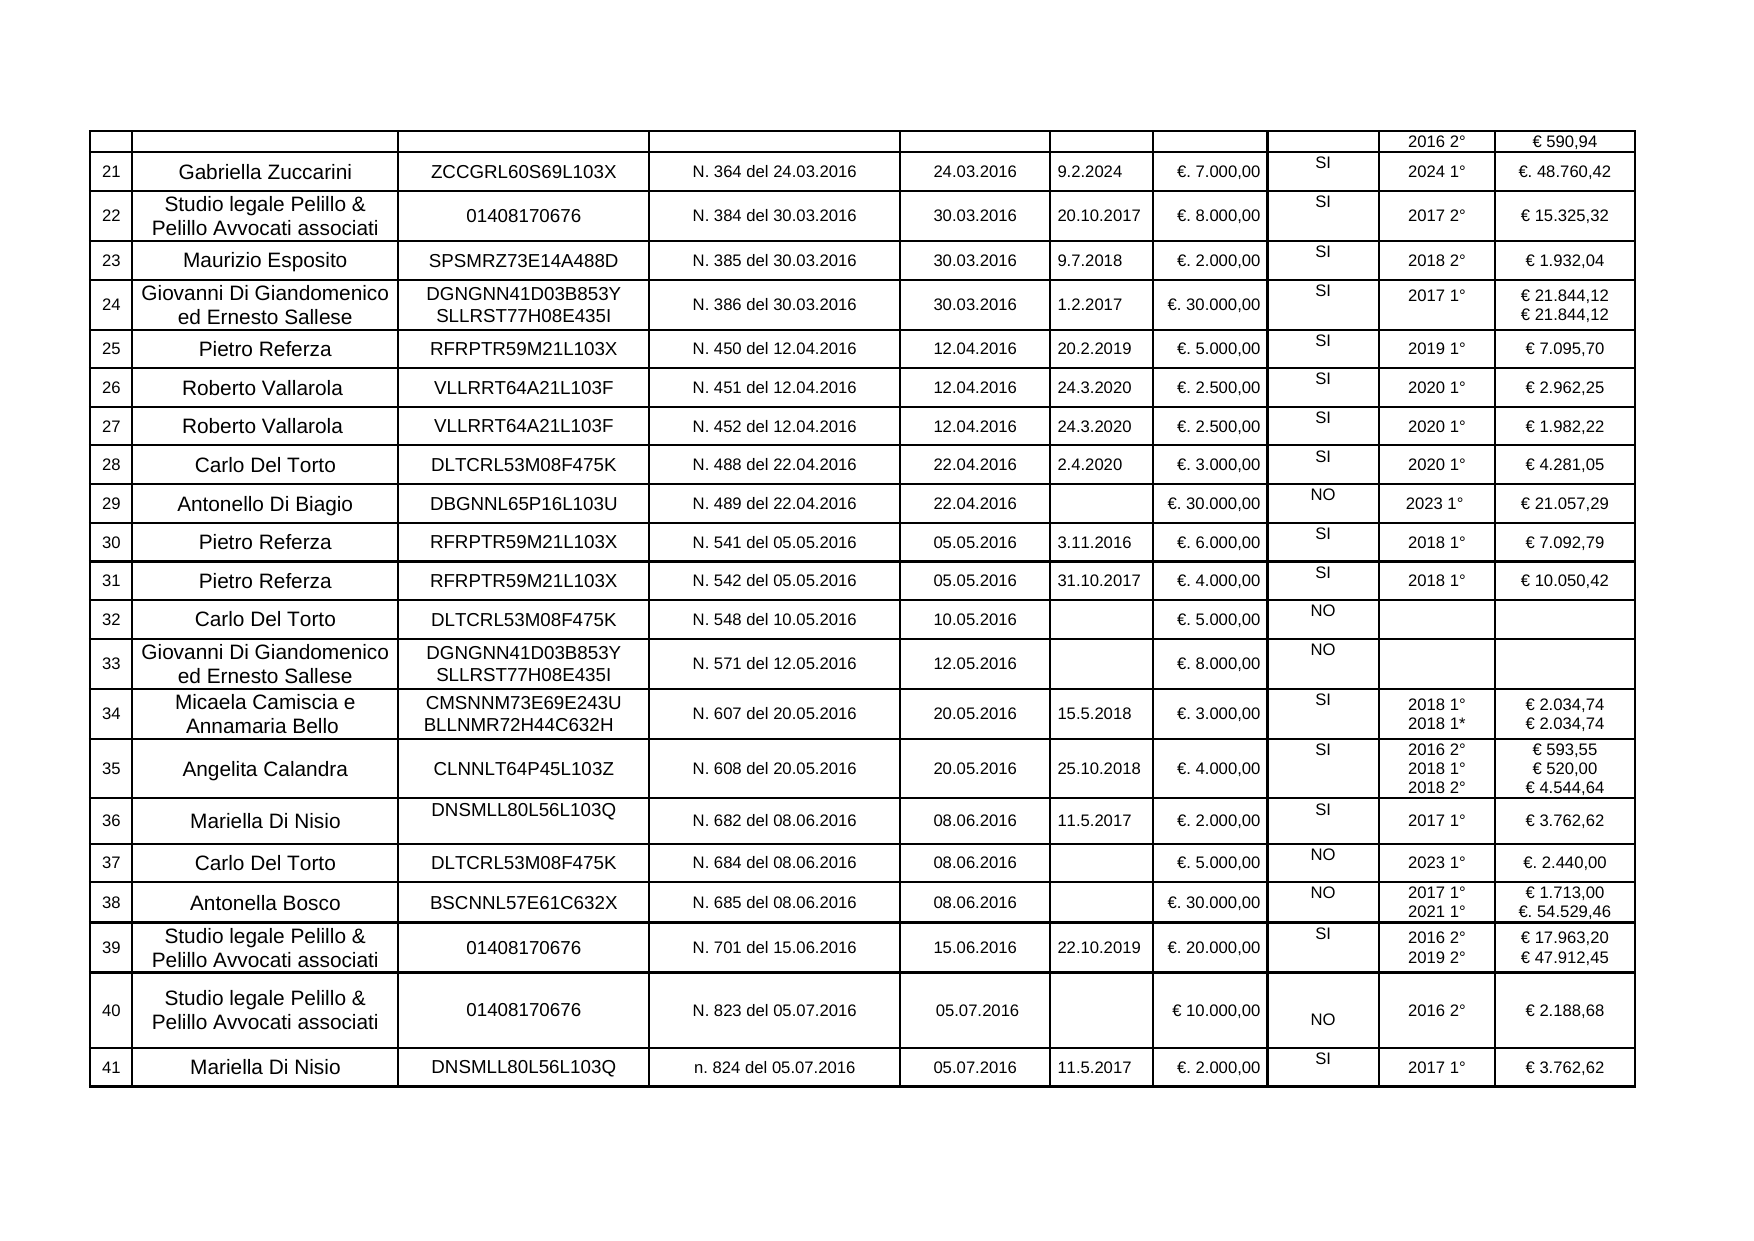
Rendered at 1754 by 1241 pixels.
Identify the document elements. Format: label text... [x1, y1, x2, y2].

table_cell € 10.050,42 [1496, 563, 1634, 599]
table_cell 2.4.2020 [1051, 446, 1152, 483]
table_cell SI [1269, 563, 1378, 599]
table_cell 15.06.2016 [901, 924, 1049, 971]
table_cell 21 [91, 153, 131, 190]
table_cell [1496, 640, 1634, 688]
table_cell SI [1269, 740, 1378, 797]
table_cell N. 489 del 22.04.2016 [650, 485, 899, 522]
table_cell NO [1269, 974, 1378, 1047]
table_cell Mariella Di Nisio [133, 1049, 397, 1085]
table_cell SI [1269, 153, 1378, 190]
table_cell SPSMRZ73E14A488D [399, 242, 648, 278]
table_cell CMSNNM73E69E243U BLLNMR72H44C632H [399, 690, 648, 738]
table_cell Roberto Vallarola [133, 408, 397, 444]
table_cell Pietro Referza [133, 563, 397, 599]
table_cell 2020 1° [1380, 408, 1494, 444]
table_cell €. 2.500,00 [1154, 408, 1266, 444]
table_cell [1380, 601, 1494, 638]
table_cell 2017 1° [1380, 799, 1494, 842]
table_cell 20.2.2019 [1051, 331, 1152, 367]
table_cell 2018 1° [1380, 563, 1494, 599]
table_cell 24.3.2020 [1051, 408, 1152, 444]
table_cell [91, 132, 131, 151]
table_cell Carlo Del Torto [133, 845, 397, 881]
table_cell RFRPTR59M21L103X [399, 331, 648, 367]
table_cell €. 30.000,00 [1154, 281, 1266, 328]
table_cell Giovanni Di Giandomenico ed Ernesto Sallese [133, 281, 397, 328]
table_cell Maurizio Esposito [133, 242, 397, 278]
table_cell N. 452 del 12.04.2016 [650, 408, 899, 444]
table_cell NO [1269, 883, 1378, 921]
table_cell Carlo Del Torto [133, 601, 397, 638]
table_cell 2018 2° [1380, 242, 1494, 278]
table_cell €. 8.000,00 [1154, 640, 1266, 688]
table_cell €. 4.000,00 [1154, 563, 1266, 599]
table_cell Roberto Vallarola [133, 369, 397, 406]
table_cell [1051, 601, 1152, 638]
table_cell 28 [91, 446, 131, 483]
table_cell 32 [91, 601, 131, 638]
table_cell [1051, 132, 1152, 151]
table_cell DGNGNN41D03B853Y SLLRST77H08E435I [399, 281, 648, 328]
table_cell N. 385 del 30.03.2016 [650, 242, 899, 278]
table_cell 2023 1° [1380, 845, 1494, 881]
table_cell DNSMLL80L56L103Q [399, 799, 648, 842]
table_cell SI [1269, 192, 1378, 240]
table_cell 05.07.2016 [901, 974, 1049, 1047]
table_cell 2016 2° 2019 2° [1380, 924, 1494, 971]
table_cell 22.04.2016 [901, 446, 1049, 483]
table_cell [1380, 640, 1494, 688]
table_cell 24 [91, 281, 131, 328]
table_cell 01408170676 [399, 974, 648, 1047]
table_cell € 15.325,32 [1496, 192, 1634, 240]
table_cell N. 682 del 08.06.2016 [650, 799, 899, 842]
table_cell [1051, 485, 1152, 522]
table_cell €. 6.000,00 [1154, 524, 1266, 560]
table_cell 2016 2° [1380, 974, 1494, 1047]
table_cell 30.03.2016 [901, 242, 1049, 278]
table_cell 22.10.2019 [1051, 924, 1152, 971]
table_cell N. 607 del 20.05.2016 [650, 690, 899, 738]
table_cell N. 608 del 20.05.2016 [650, 740, 899, 797]
table_cell [133, 132, 397, 151]
table_cell SI [1269, 446, 1378, 483]
table_cell SI [1269, 799, 1378, 842]
table_cell ZCCGRL60S69L103X [399, 153, 648, 190]
table_cell € 1.932,04 [1496, 242, 1634, 278]
table_cell 11.5.2017 [1051, 799, 1152, 842]
table_cell 08.06.2016 [901, 799, 1049, 842]
table_cell € 7.092,79 [1496, 524, 1634, 560]
table_cell DBGNNL65P16L103U [399, 485, 648, 522]
table_cell Giovanni Di Giandomenico ed Ernesto Sallese [133, 640, 397, 688]
table_cell 26 [91, 369, 131, 406]
table_cell 37 [91, 845, 131, 881]
table_cell 22.04.2016 [901, 485, 1049, 522]
table_cell 2018 1° [1380, 524, 1494, 560]
table_cell 08.06.2016 [901, 883, 1049, 921]
table_cell N. 541 del 05.05.2016 [650, 524, 899, 560]
table_cell RFRPTR59M21L103X [399, 563, 648, 599]
table_cell € 2.034,74 € 2.034,74 [1496, 690, 1634, 738]
table_cell Studio legale Pelillo & Pelillo Avvocati associati [133, 192, 397, 240]
table_cell 01408170676 [399, 192, 648, 240]
table_cell € 1.982,22 [1496, 408, 1634, 444]
table_cell DGNGNN41D03B853Y SLLRST77H08E435I [399, 640, 648, 688]
table_cell N. 384 del 30.03.2016 [650, 192, 899, 240]
table_cell 36 [91, 799, 131, 842]
table_cell 30.03.2016 [901, 192, 1049, 240]
table_cell N. 684 del 08.06.2016 [650, 845, 899, 881]
table_cell SI [1269, 924, 1378, 971]
table_cell € 21.844,12 € 21.844,12 [1496, 281, 1634, 328]
table_cell 1.2.2017 [1051, 281, 1152, 328]
table_cell 2017 2° [1380, 192, 1494, 240]
table_cell 24.03.2016 [901, 153, 1049, 190]
table_cell SI [1269, 281, 1378, 328]
table_cell 2019 1° [1380, 331, 1494, 367]
table_cell VLLRRT64A21L103F [399, 369, 648, 406]
table_cell SI [1269, 690, 1378, 738]
table_cell N. 451 del 12.04.2016 [650, 369, 899, 406]
table_cell Pietro Referza [133, 331, 397, 367]
table_cell N. 450 del 12.04.2016 [650, 331, 899, 367]
table_cell [650, 132, 899, 151]
table_cell 24.3.2020 [1051, 369, 1152, 406]
table_cell 30 [91, 524, 131, 560]
table_cell BSCNNL57E61C632X [399, 883, 648, 921]
table_cell RFRPTR59M21L103X [399, 524, 648, 560]
table_cell 10.05.2016 [901, 601, 1049, 638]
table_cell 2020 1° [1380, 446, 1494, 483]
table_cell 05.07.2016 [901, 1049, 1049, 1085]
table_cell [1051, 845, 1152, 881]
table_cell 41 [91, 1049, 131, 1085]
table_cell 39 [91, 924, 131, 971]
table_cell 05.05.2016 [901, 563, 1049, 599]
table_cell [1269, 132, 1378, 151]
table_cell 11.5.2017 [1051, 1049, 1152, 1085]
table_cell 20.10.2017 [1051, 192, 1152, 240]
table_cell 31 [91, 563, 131, 599]
table_cell 15.5.2018 [1051, 690, 1152, 738]
table_cell €. 2.000,00 [1154, 1049, 1266, 1085]
table_cell €. 3.000,00 [1154, 690, 1266, 738]
table_cell 40 [91, 974, 131, 1047]
table_cell € 590,94 [1496, 132, 1634, 151]
table_cell CLNNLT64P45L103Z [399, 740, 648, 797]
table_cell 33 [91, 640, 131, 688]
table_cell 34 [91, 690, 131, 738]
table_cell NO [1269, 601, 1378, 638]
table_cell 01408170676 [399, 924, 648, 971]
table_cell € 21.057,29 [1496, 485, 1634, 522]
table_cell 12.04.2016 [901, 408, 1049, 444]
table_cell €. 2.440,00 [1496, 845, 1634, 881]
table_cell €. 30.000,00 [1154, 485, 1266, 522]
table_cell [1154, 132, 1266, 151]
table_cell 2020 1° [1380, 369, 1494, 406]
table_cell €. 48.760,42 [1496, 153, 1634, 190]
table_cell NO [1269, 485, 1378, 522]
table_cell 38 [91, 883, 131, 921]
table_cell €. 3.000,00 [1154, 446, 1266, 483]
table_cell 2018 1° 2018 1* [1380, 690, 1494, 738]
table_cell NO [1269, 845, 1378, 881]
table_cell 2017 1° [1380, 1049, 1494, 1085]
table_cell €. 20.000,00 [1154, 924, 1266, 971]
table_cell € 2.188,68 [1496, 974, 1634, 1047]
table_cell 22 [91, 192, 131, 240]
table_cell 08.06.2016 [901, 845, 1049, 881]
table_cell 2016 2° 2018 1° 2018 2° [1380, 740, 1494, 797]
table_cell 23 [91, 242, 131, 278]
table_cell Antonella Bosco [133, 883, 397, 921]
table_cell N. 548 del 10.05.2016 [650, 601, 899, 638]
table_cell € 4.281,05 [1496, 446, 1634, 483]
table_cell €. 7.000,00 [1154, 153, 1266, 190]
table_cell VLLRRT64A21L103F [399, 408, 648, 444]
table_cell 2016 2° [1380, 132, 1494, 151]
table_cell SI [1269, 524, 1378, 560]
table_cell SI [1269, 408, 1378, 444]
table_cell Gabriella Zuccarini [133, 153, 397, 190]
table_cell 25.10.2018 [1051, 740, 1152, 797]
table_cell Mariella Di Nisio [133, 799, 397, 842]
table_cell [1051, 974, 1152, 1047]
table_cell N. 386 del 30.03.2016 [650, 281, 899, 328]
table_cell Micaela Camiscia e Annamaria Bello [133, 690, 397, 738]
table_cell 12.04.2016 [901, 331, 1049, 367]
table_cell €. 5.000,00 [1154, 331, 1266, 367]
table_cell 2023 1° [1380, 485, 1494, 522]
table_cell 9.2.2024 [1051, 153, 1152, 190]
table_cell 35 [91, 740, 131, 797]
table_cell € 1.713,00 €. 54.529,46 [1496, 883, 1634, 921]
table_cell € 7.095,70 [1496, 331, 1634, 367]
table_cell 20.05.2016 [901, 690, 1049, 738]
table_cell N. 701 del 15.06.2016 [650, 924, 899, 971]
table_cell 20.05.2016 [901, 740, 1049, 797]
table_cell NO [1269, 640, 1378, 688]
table_cell DLTCRL53M08F475K [399, 845, 648, 881]
table_cell € 3.762,62 [1496, 799, 1634, 842]
table_cell Studio legale Pelillo & Pelillo Avvocati associati [133, 974, 397, 1047]
table_cell N. 823 del 05.07.2016 [650, 974, 899, 1047]
table_cell €. 4.000,00 [1154, 740, 1266, 797]
table_cell Antonello Di Biagio [133, 485, 397, 522]
table_cell [399, 132, 648, 151]
table_cell Angelita Calandra [133, 740, 397, 797]
table_cell N. 542 del 05.05.2016 [650, 563, 899, 599]
table_cell € 3.762,62 [1496, 1049, 1634, 1085]
table_cell SI [1269, 331, 1378, 367]
table_cell 2017 1° 2021 1° [1380, 883, 1494, 921]
table_cell Pietro Referza [133, 524, 397, 560]
table_cell 25 [91, 331, 131, 367]
table_cell €. 2.000,00 [1154, 799, 1266, 842]
table_cell €. 5.000,00 [1154, 601, 1266, 638]
table_cell [901, 132, 1049, 151]
table_cell € 593,55 € 520,00 € 4.544,64 [1496, 740, 1634, 797]
table_cell 9.7.2018 [1051, 242, 1152, 278]
table_cell 12.05.2016 [901, 640, 1049, 688]
table_cell SI [1269, 369, 1378, 406]
table_cell €. 2.000,00 [1154, 242, 1266, 278]
table_cell 2017 1° [1380, 281, 1494, 328]
table_cell DLTCRL53M08F475K [399, 601, 648, 638]
table_cell SI [1269, 242, 1378, 278]
table_cell DLTCRL53M08F475K [399, 446, 648, 483]
table_cell 05.05.2016 [901, 524, 1049, 560]
table_cell [1051, 640, 1152, 688]
table_cell Carlo Del Torto [133, 446, 397, 483]
table_cell €. 30.000,00 [1154, 883, 1266, 921]
table_cell Studio legale Pelillo & Pelillo Avvocati associati [133, 924, 397, 971]
table_cell € 2.962,25 [1496, 369, 1634, 406]
table_cell 2024 1° [1380, 153, 1494, 190]
table_cell n. 824 del 05.07.2016 [650, 1049, 899, 1085]
table_cell [1496, 601, 1634, 638]
table_cell 30.03.2016 [901, 281, 1049, 328]
table_cell 3.11.2016 [1051, 524, 1152, 560]
table_cell €. 5.000,00 [1154, 845, 1266, 881]
table_cell € 17.963,20 € 47.912,45 [1496, 924, 1634, 971]
table_cell N. 685 del 08.06.2016 [650, 883, 899, 921]
table_cell SI [1269, 1049, 1378, 1085]
table_cell €. 8.000,00 [1154, 192, 1266, 240]
table_cell [1051, 883, 1152, 921]
table_cell 31.10.2017 [1051, 563, 1152, 599]
table_cell 29 [91, 485, 131, 522]
table_cell € 10.000,00 [1154, 974, 1266, 1047]
table_cell 12.04.2016 [901, 369, 1049, 406]
table_cell 27 [91, 408, 131, 444]
table_cell DNSMLL80L56L103Q [399, 1049, 648, 1085]
table_cell N. 488 del 22.04.2016 [650, 446, 899, 483]
table_cell N. 364 del 24.03.2016 [650, 153, 899, 190]
table_cell N. 571 del 12.05.2016 [650, 640, 899, 688]
table_cell €. 2.500,00 [1154, 369, 1266, 406]
